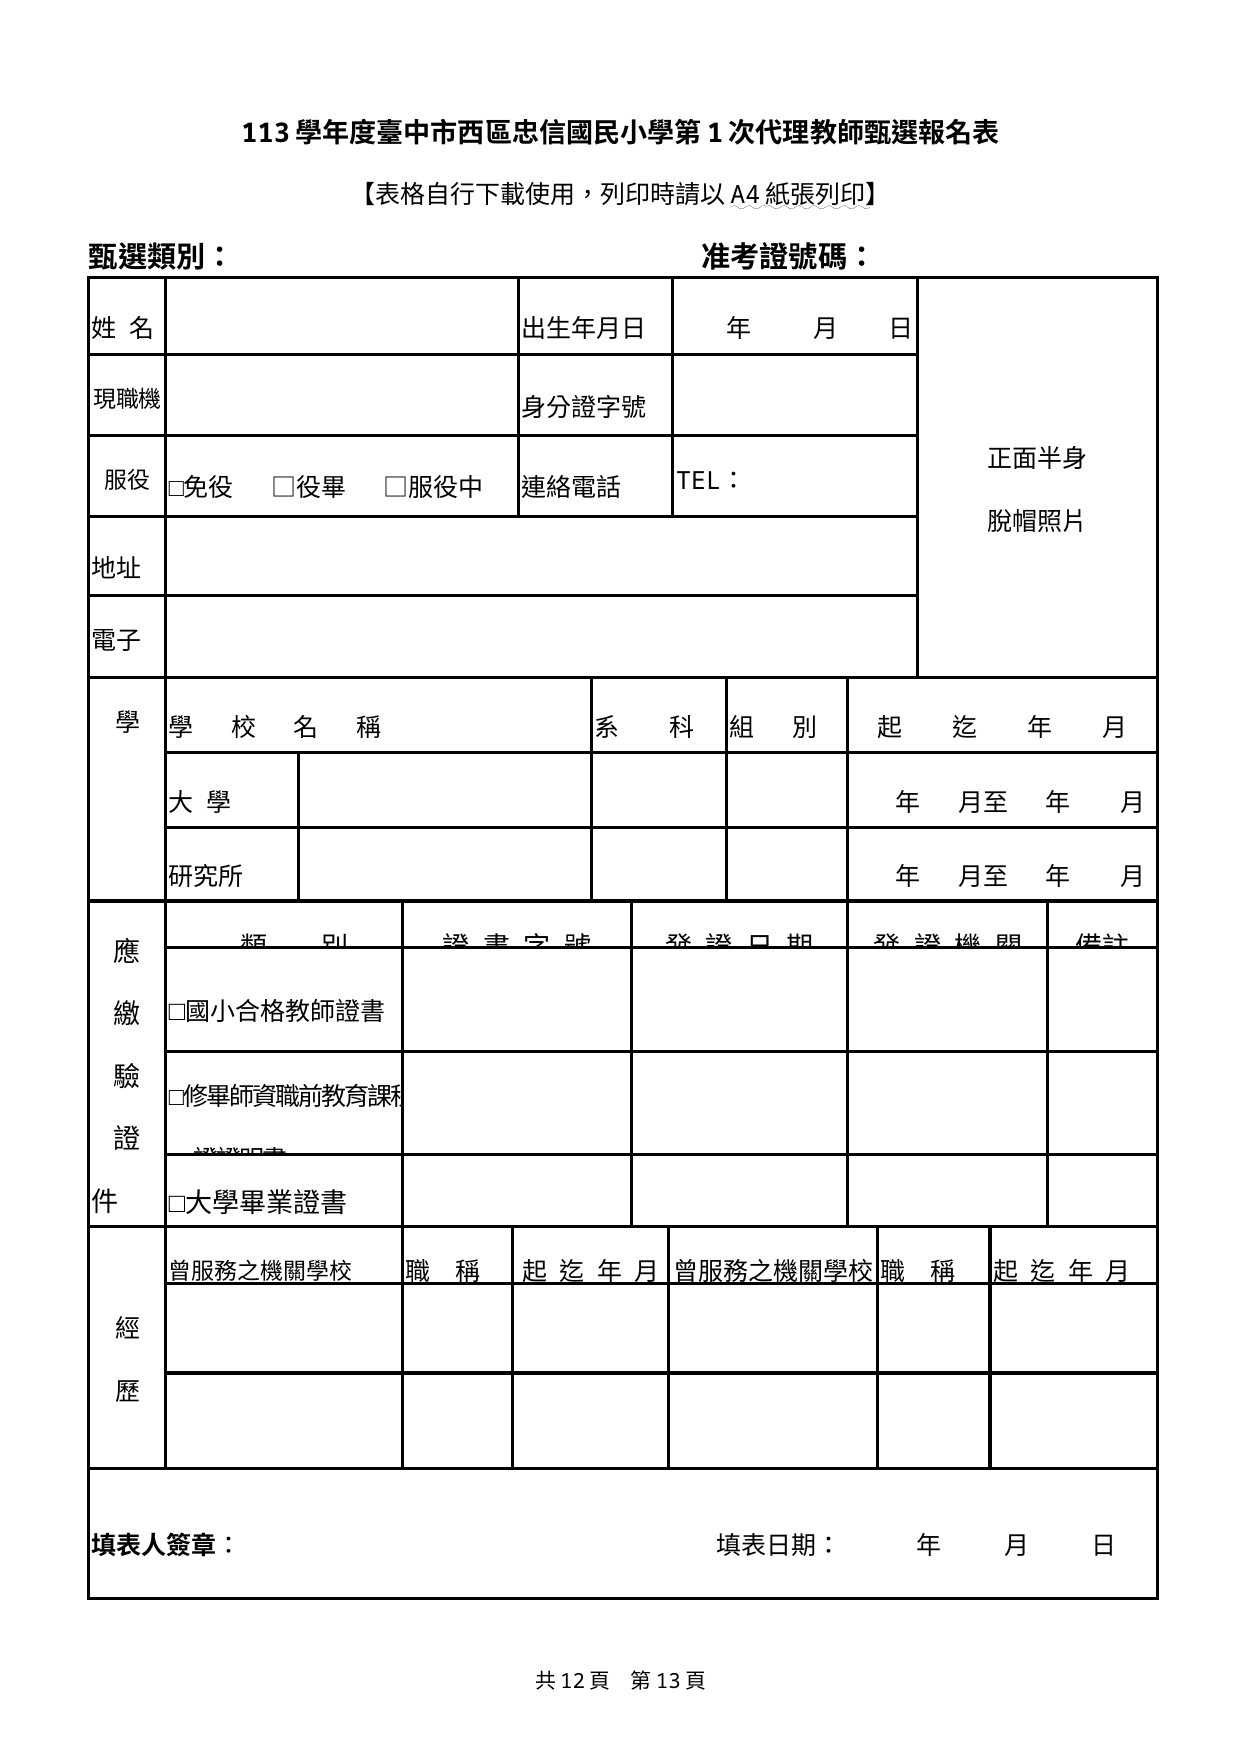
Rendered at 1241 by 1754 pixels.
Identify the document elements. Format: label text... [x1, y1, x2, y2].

text 甄選類別： 准考證號碼： [89, 213, 1152, 276]
table_cell 職 稱 [879, 1228, 988, 1282]
table_cell 大 學 [167, 754, 297, 826]
table_cell □修畢師資職前教育課程證證明書 [167, 1053, 401, 1153]
table_cell [879, 1375, 988, 1467]
table_cell [992, 1285, 1156, 1371]
table_cell [670, 1375, 876, 1467]
table_cell 職 稱 [404, 1228, 511, 1282]
table_cell [167, 1285, 401, 1371]
table_cell 年 月至 年 月 [849, 754, 1156, 826]
table_cell □大學畢業證書 [167, 1156, 401, 1225]
table_cell [849, 1053, 1046, 1153]
table_cell 備註 [1049, 903, 1156, 946]
table_cell [300, 829, 590, 899]
table_cell [992, 1375, 1156, 1467]
table_cell 經 歷 [90, 1228, 164, 1467]
table_cell [670, 1285, 876, 1371]
table_cell [404, 1156, 630, 1225]
table_cell 服役 情形 [90, 437, 164, 514]
table_cell [404, 1375, 511, 1467]
table_cell [1049, 1156, 1156, 1225]
table_cell 填表人簽章： 填表日期： 年 月 日 [90, 1470, 1156, 1597]
table_cell [167, 597, 916, 676]
table_header [167, 279, 517, 353]
table_cell 連絡電話 [520, 437, 671, 514]
table_cell □國小合格教師證書 [167, 949, 401, 1050]
table_cell 研究所 [167, 829, 297, 899]
table_cell [514, 1285, 667, 1371]
table_header 正面半身 脫帽照片 [919, 279, 1156, 676]
table_cell TEL： 手機： [674, 437, 916, 514]
table_header 姓 名 [90, 279, 164, 353]
table_cell 曾服務之機關學校 [167, 1228, 401, 1282]
table_cell 起 迄 年 月 [992, 1228, 1156, 1282]
table_cell □免役 □役畢 □服役中 [167, 437, 517, 514]
table_cell [404, 949, 630, 1050]
table_cell [674, 356, 916, 434]
table_cell 組 別 [728, 679, 846, 751]
table_cell [633, 1053, 846, 1153]
text 【表格自行下載使用，列印時請以A4紙張列印】 [89, 151, 1152, 213]
table_cell 學 校 名 稱 [167, 679, 590, 751]
table_cell 起 迄 年 月 [849, 679, 1156, 751]
table_cell 學 歷 [90, 679, 164, 899]
table_cell [167, 518, 916, 594]
table_cell [849, 1156, 1046, 1225]
table_cell [167, 356, 517, 434]
table_header 年 月 日 [674, 279, 916, 353]
table_cell [300, 754, 590, 826]
table_cell [593, 754, 725, 826]
table_cell 類 別 [167, 903, 401, 946]
table_cell 年 月至 年 月 [849, 829, 1156, 899]
table_cell [1049, 949, 1156, 1050]
table_cell [1049, 1053, 1156, 1153]
table_cell 現職機關學校 [90, 356, 164, 434]
table_cell 曾服務之機關學校 [670, 1228, 876, 1282]
table_cell 證 書 字 號 [404, 903, 630, 946]
table_cell [728, 754, 846, 826]
table_cell 系 科 [593, 679, 725, 751]
table_cell [633, 1156, 846, 1225]
table_cell [849, 949, 1046, 1050]
table_cell 應 繳 驗 證 件 [90, 903, 164, 1225]
table_cell 身分證字號 [520, 356, 671, 434]
table_cell 發 證 日 期 [633, 903, 846, 946]
table_cell [728, 829, 846, 899]
table_cell [404, 1053, 630, 1153]
table_cell [879, 1285, 988, 1371]
text 113學年度臺中市西區忠信國民小學第1次代理教師甄選報名表 [89, 88, 1152, 151]
table_cell [167, 1375, 401, 1467]
table_cell [593, 829, 725, 899]
table_cell [404, 1285, 511, 1371]
table_cell 起 迄 年 月 [514, 1228, 667, 1282]
table_cell 電子郵件 [90, 597, 164, 676]
table_cell 地址 [90, 518, 164, 594]
table_cell [633, 949, 846, 1050]
table_cell [514, 1375, 667, 1467]
table_cell 發 證 機 關 [849, 903, 1046, 946]
table_header 出生年月日 [520, 279, 671, 353]
